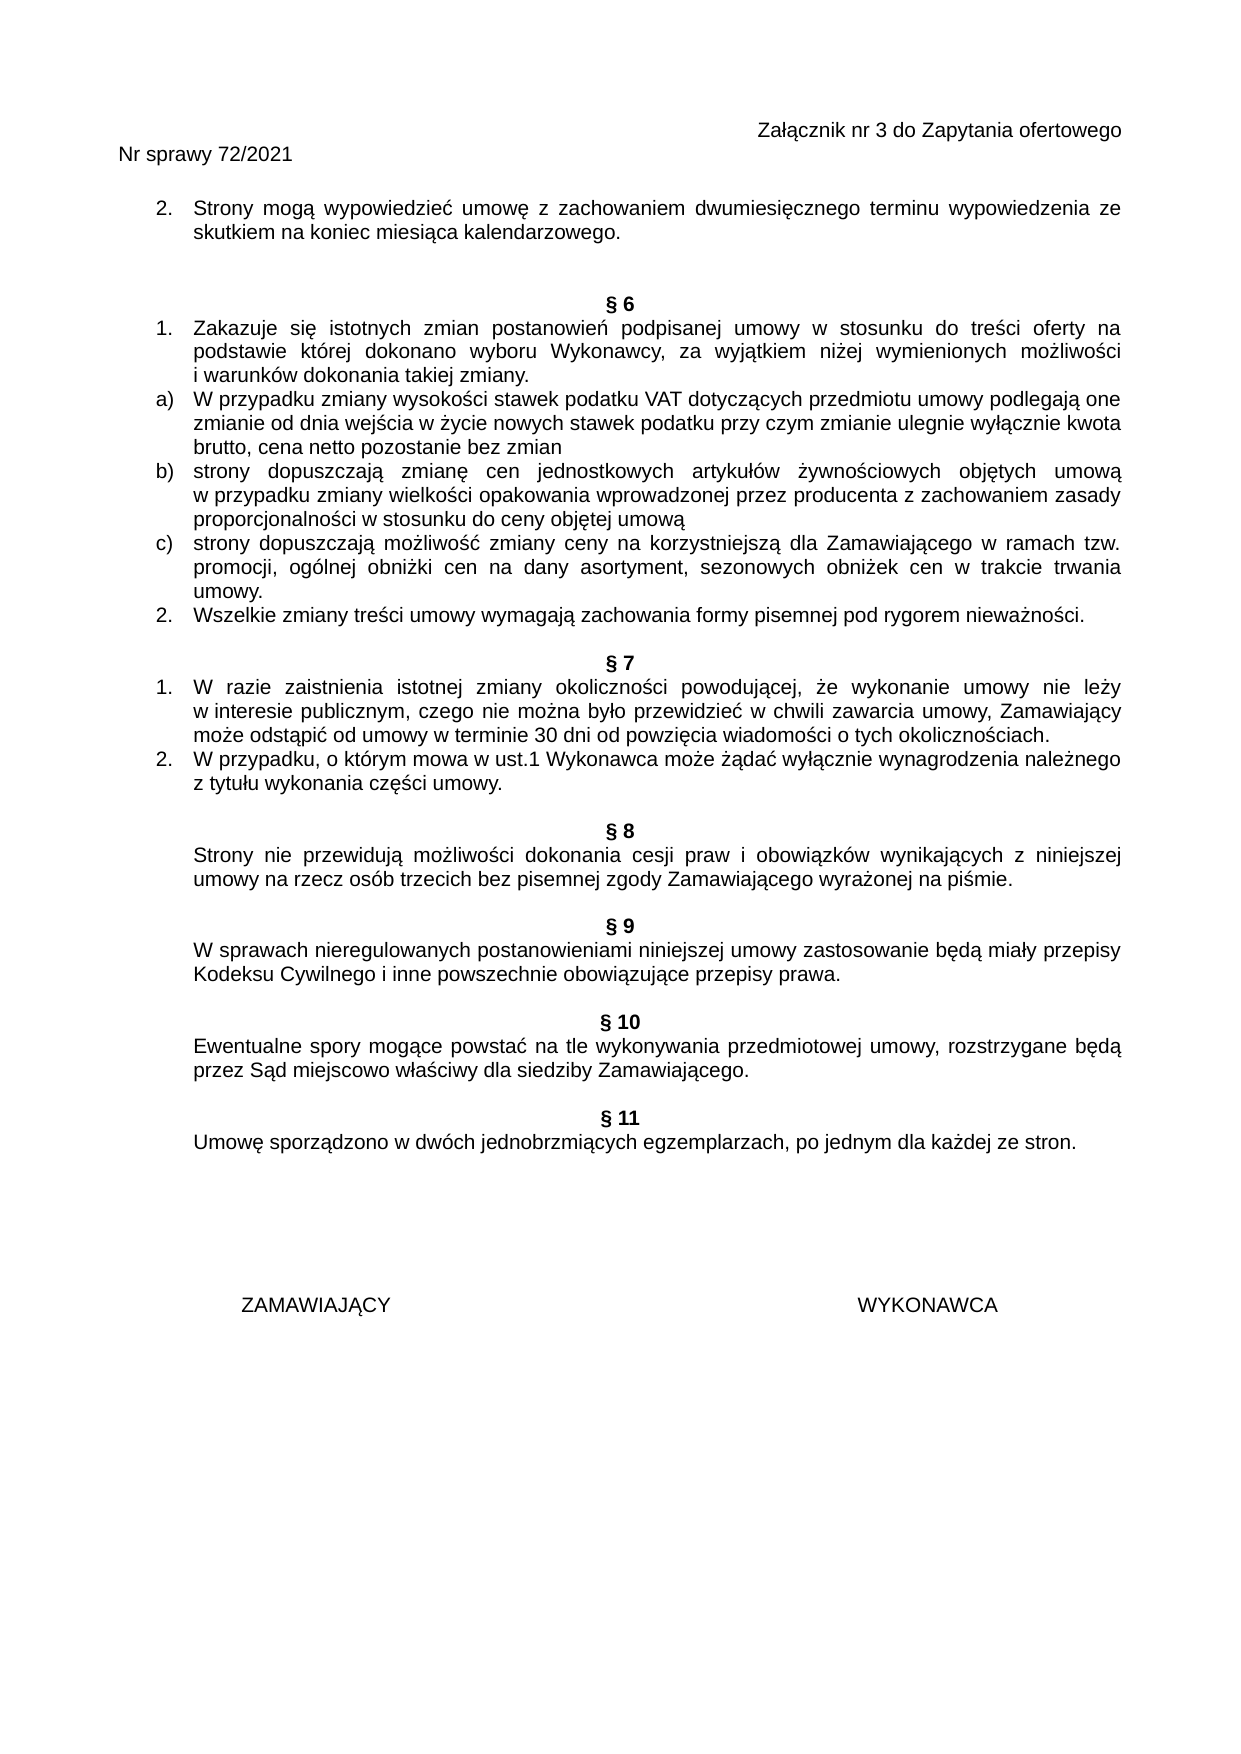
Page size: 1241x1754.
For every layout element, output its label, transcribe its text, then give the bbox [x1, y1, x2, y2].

list Ewentualne spory mogące powstać na tle wykonywania przedmiotowej umowy, rozstrzygane będą przez Sąd miejscowo właściwy dla siedziby Zamawiającego. [156, 1034, 1122, 1082]
text § 7 [118, 651, 1122, 675]
text ZAMAWIAJĄCY WYKONAWCA [118, 1293, 1122, 1317]
text § 6 [118, 291, 1122, 315]
text § 10 [118, 1010, 1122, 1034]
text § 9 [118, 914, 1122, 938]
list strony dopuszczają zmianę cen jednostkowych artykułów żywnościowych objętych umową w przypadku zmiany wielkości opakowania wprowadzonej przez producenta z zachowaniem zasady proporcjonalności w stosunku do ceny objętej umową [156, 459, 1122, 531]
list W razie zaistnienia istotnej zmiany okoliczności powodującej, że wykonanie umowy nie leży w interesie publicznym, czego nie można było przewidzieć w chwili zawarcia umowy, Zamawiający może odstąpić od umowy w terminie 30 dni od powzięcia wiadomości o tych okolicznościach. [156, 675, 1122, 747]
text § 11 [118, 1106, 1122, 1130]
list W przypadku zmiany wysokości stawek podatku VAT dotyczących przedmiotu umowy podlegają one zmianie od dnia wejścia w życie nowych stawek podatku przy czym zmianie ulegnie wyłącznie kwota brutto, cena netto pozostanie bez zmian [156, 387, 1122, 459]
list strony dopuszczają możliwość zmiany ceny na korzystniejszą dla Zamawiającego w ramach tzw. promocji, ogólnej obniżki cen na dany asortyment, sezonowych obniżek cen w trakcie trwania umowy. [156, 531, 1122, 603]
list Wszelkie zmiany treści umowy wymagają zachowania formy pisemnej pod rygorem nieważności. [156, 603, 1122, 627]
list Umowę sporządzono w dwóch jednobrzmiących egzemplarzach, po jednym dla każdej ze stron. [156, 1130, 1122, 1154]
list W przypadku, o którym mowa w ust.1 Wykonawca może żądać wyłącznie wynagrodzenia należnego z tytułu wykonania części umowy. [156, 747, 1122, 794]
list Strony mogą wypowiedzieć umowę z zachowaniem dwumiesięcznego terminu wypowiedzenia ze skutkiem na koniec miesiąca kalendarzowego. [156, 196, 1122, 243]
text § 8 [118, 818, 1122, 842]
list Strony nie przewidują możliwości dokonania cesji praw i obowiązków wynikających z niniejszej umowy na rzecz osób trzecich bez pisemnej zgody Zamawiającego wyrażonej na piśmie. [156, 842, 1122, 890]
list W sprawach nieregulowanych postanowieniami niniejszej umowy zastosowanie będą miały przepisy Kodeksu Cywilnego i inne powszechnie obowiązujące przepisy prawa. [156, 938, 1122, 986]
list Zakazuje się istotnych zmian postanowień podpisanej umowy w stosunku do treści oferty na podstawie której dokonano wyboru Wykonawcy, za wyjątkiem niżej wymienionych możliwości i warunków dokonania takiej zmiany. [156, 315, 1122, 387]
